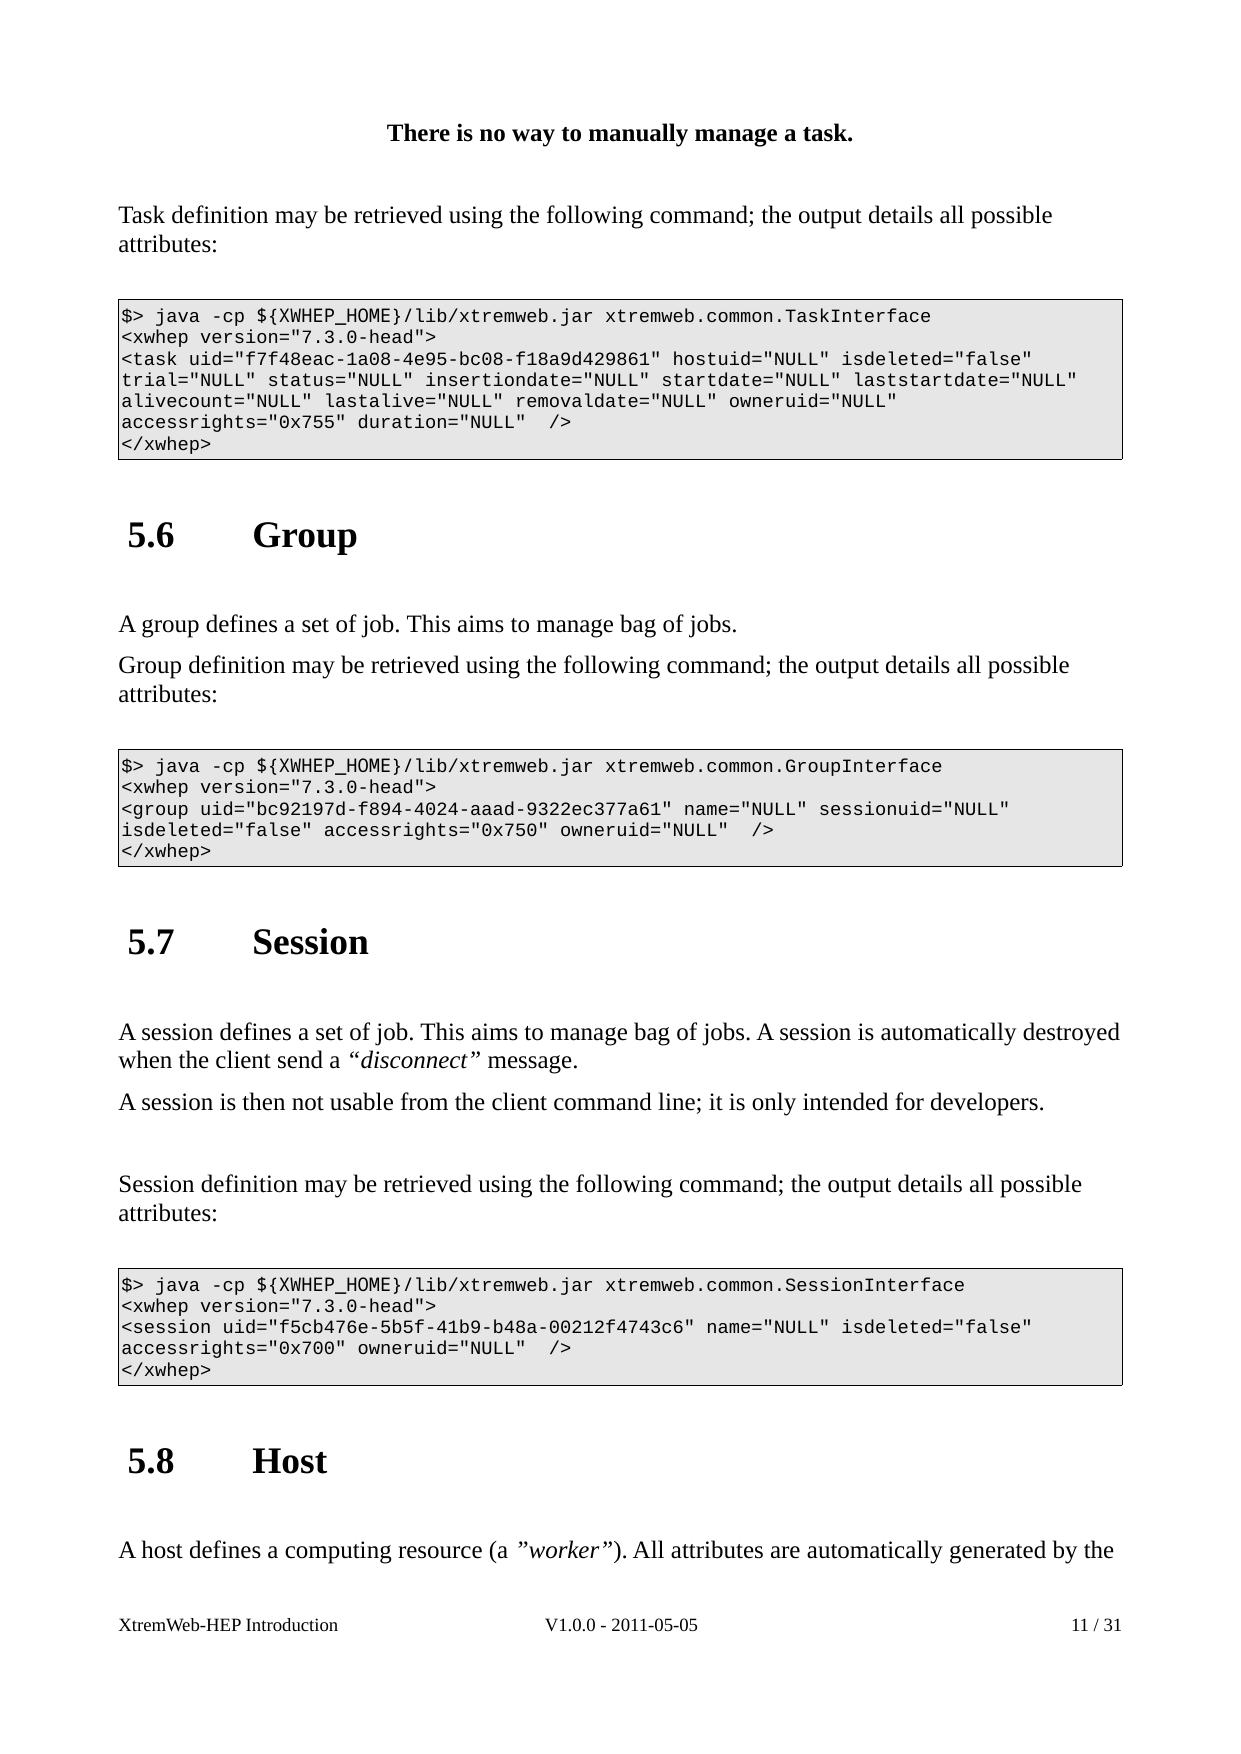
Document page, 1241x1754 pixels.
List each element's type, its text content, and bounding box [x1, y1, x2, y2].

text A group defines a set of job. This aims to manage bag of jobs. [118, 609, 1122, 638]
text $> java -cp ${XWHEP_HOME}/lib/xtremweb.jar xtremweb.common.SessionInterface [119, 1269, 1122, 1294]
text <xwhep version="7.3.0-head"> [119, 1294, 1122, 1315]
text <group uid="bc92197d-f894-4024-aaad-9322ec377a61" name="NULL" sessionuid="NULL" isdeleted="false" accessrights="0x750" owneruid="NULL" /> [119, 796, 1122, 839]
text <session uid="f5cb476e-5b5f-41b9-b48a-00212f4743c6" name="NULL" isdeleted="false" accessrights="0x700" owneruid="NULL" /> [119, 1315, 1122, 1357]
subtitle Session [118, 920, 1122, 963]
text A host defines a computing resource (a ”worker”). All attributes are automatically generated by the [118, 1535, 1122, 1564]
text </xwhep> [119, 839, 1122, 866]
text <xwhep version="7.3.0-head"> [119, 775, 1122, 796]
text There is no way to manually manage a task. [179, 118, 1061, 147]
text A session is then not usable from the client command line; it is only intended for developers. [118, 1087, 1122, 1115]
text Session definition may be retrieved using the following command; the output details all possible attributes: [118, 1169, 1122, 1227]
text Group definition may be retrieved using the following command; the output details all possible attributes: [118, 651, 1122, 708]
text $> java -cp ${XWHEP_HOME}/lib/xtremweb.jar xtremweb.common.GroupInterface [119, 750, 1122, 775]
text <xwhep version="7.3.0-head"> [119, 325, 1122, 346]
subtitle Group [118, 512, 1122, 556]
text </xwhep> [119, 431, 1122, 459]
text Task definition may be retrieved using the following command; the output details all possible attributes: [118, 201, 1122, 258]
text </xwhep> [119, 1357, 1122, 1385]
text <task uid="f7f48eac-1a08-4e95-bc08-f18a9d429861" hostuid="NULL" isdeleted="false" trial="NULL" status="NULL" insertiondate="NULL" startdate="NULL" laststartdate="NULL" alivecount="NULL" lastalive="NULL" removaldate="NULL" owneruid="NULL" accessrights="0x755" duration="NULL" /> [119, 346, 1122, 431]
subtitle Host [118, 1438, 1122, 1482]
text A session defines a set of job. This aims to manage bag of jobs. A session is automatically destroyed when the client send a “disconnect” message. [118, 1017, 1122, 1074]
text $> java -cp ${XWHEP_HOME}/lib/xtremweb.jar xtremweb.common.TaskInterface [119, 300, 1122, 325]
